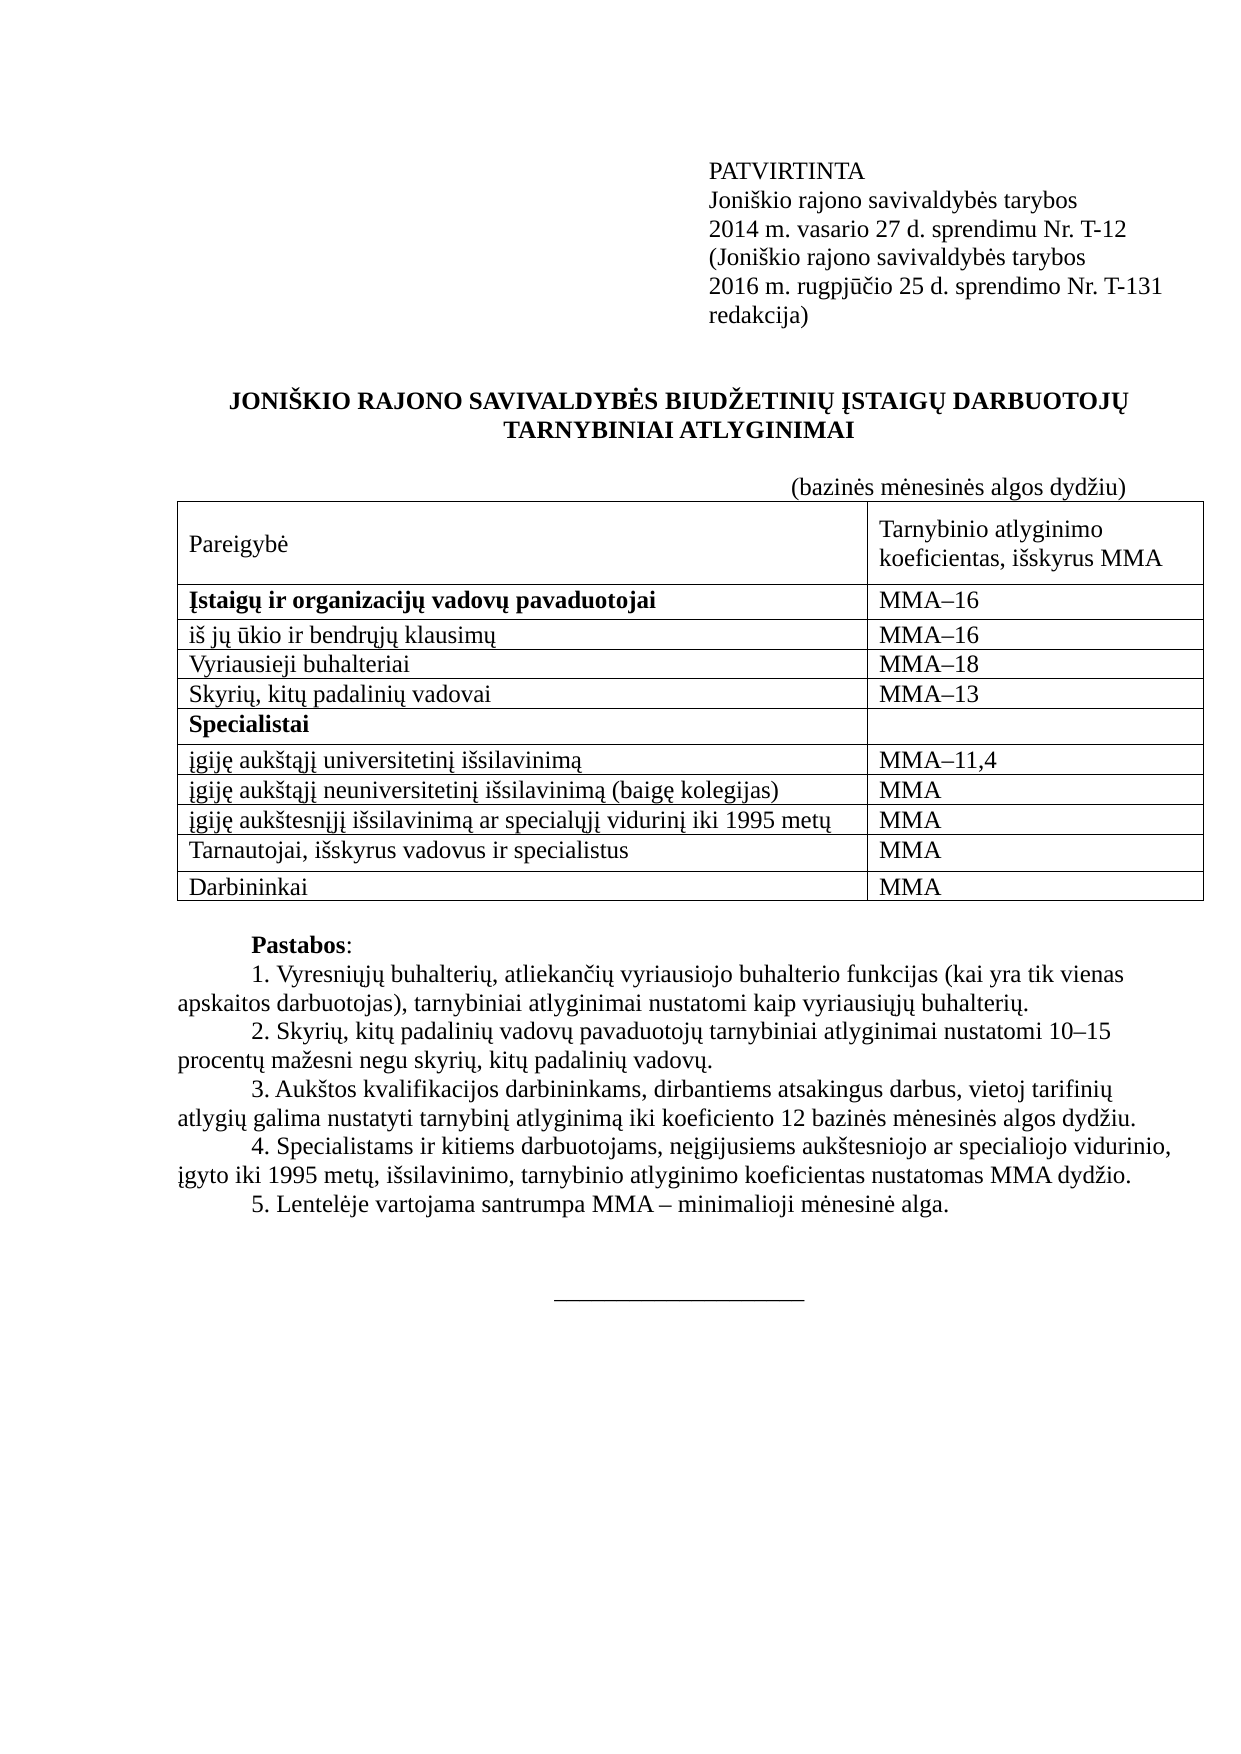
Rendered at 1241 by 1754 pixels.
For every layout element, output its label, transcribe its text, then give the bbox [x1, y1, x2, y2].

table_cell Darbininkai [178, 872, 867, 900]
table_cell MMA–13 [868, 679, 1203, 708]
text 4. Specialistams ir kitiems darbuotojams, neįgijusiems aukštesniojo ar specialiojo vidurinio, įgyto iki 1995 metų, išsilavinimo, tarnybinio atlyginimo koeficientas nustatomas MMA dydžio. [177, 1131, 1181, 1189]
table_cell MMA–16 [868, 620, 1203, 648]
text (bazinės mėnesinės algos dydžiu) [177, 472, 1181, 501]
table_cell Vyriausieji buhalteriai [178, 650, 867, 678]
table_cell [868, 709, 1203, 744]
table_header Tarnybinio atlyginimo koeficientas, išskyrus MMA [868, 502, 1203, 584]
text redakcija) [177, 300, 1181, 329]
table_cell MMA–18 [868, 650, 1203, 678]
table_cell Skyrių, kitų padalinių vadovai [178, 679, 867, 708]
table_cell MMA [868, 835, 1203, 871]
text 2. Skyrių, kitų padalinių vadovų pavaduotojų tarnybiniai atlyginimai nustatomi 10–15 procentų mažesni negu skyrių, kitų padalinių vadovų. [177, 1016, 1181, 1074]
table_cell Įstaigų ir organizacijų vadovų pavaduotojai [178, 585, 867, 619]
text PATVIRTINTA [177, 156, 1181, 185]
text (Joniškio rajono savivaldybės tarybos [177, 242, 1181, 271]
text JONIŠKIO RAJONO SAVIVALDYBĖS BIUDŽETINIŲ ĮSTAIGŲ DARBUOTOJŲ TARNYBINIAI ATLYGINIMAI [177, 386, 1181, 444]
table_cell Tarnautojai, išskyrus vadovus ir specialistus [178, 835, 867, 871]
text ____________________ [177, 1275, 1181, 1304]
text 3. Aukštos kvalifikacijos darbininkams, dirbantiems atsakingus darbus, vietoj tarifinių atlygių galima nustatyti tarnybinį atlyginimą iki koeficiento 12 bazinės mėnesinės algos dydžiu. [177, 1074, 1181, 1131]
table_cell įgiję aukštesnįjį išsilavinimą ar specialųjį vidurinį iki 1995 metų [178, 805, 867, 834]
table_cell iš jų ūkio ir bendrųjų klausimų [178, 620, 867, 648]
text 5. Lentelėje vartojama santrumpa MMA – minimalioji mėnesinė alga. [177, 1189, 1181, 1218]
text Joniškio rajono savivaldybės tarybos [177, 185, 1181, 214]
table_header Pareigybė [178, 502, 867, 584]
text 2014 m. vasario 27 d. sprendimu Nr. T-12 [177, 214, 1181, 242]
table_cell MMA [868, 872, 1203, 900]
table_cell įgiję aukštąjį neuniversitetinį išsilavinimą (baigę kolegijas) [178, 775, 867, 804]
table_cell MMA [868, 805, 1203, 834]
table_cell MMA [868, 775, 1203, 804]
table_cell įgiję aukštąjį universitetinį išsilavinimą [178, 745, 867, 774]
table_cell MMA–16 [868, 585, 1203, 619]
table_cell MMA–11,4 [868, 745, 1203, 774]
text 1. Vyresniųjų buhalterių, atliekančių vyriausiojo buhalterio funkcijas (kai yra tik vienas apskaitos darbuotojas), tarnybiniai atlyginimai nustatomi kaip vyriausiųjų buhalterių. [177, 959, 1181, 1016]
text 2016 m. rugpjūčio 25 d. sprendimo Nr. T-131 [177, 271, 1181, 300]
table_cell Specialistai [178, 709, 867, 744]
text Pastabos: [177, 930, 1181, 959]
